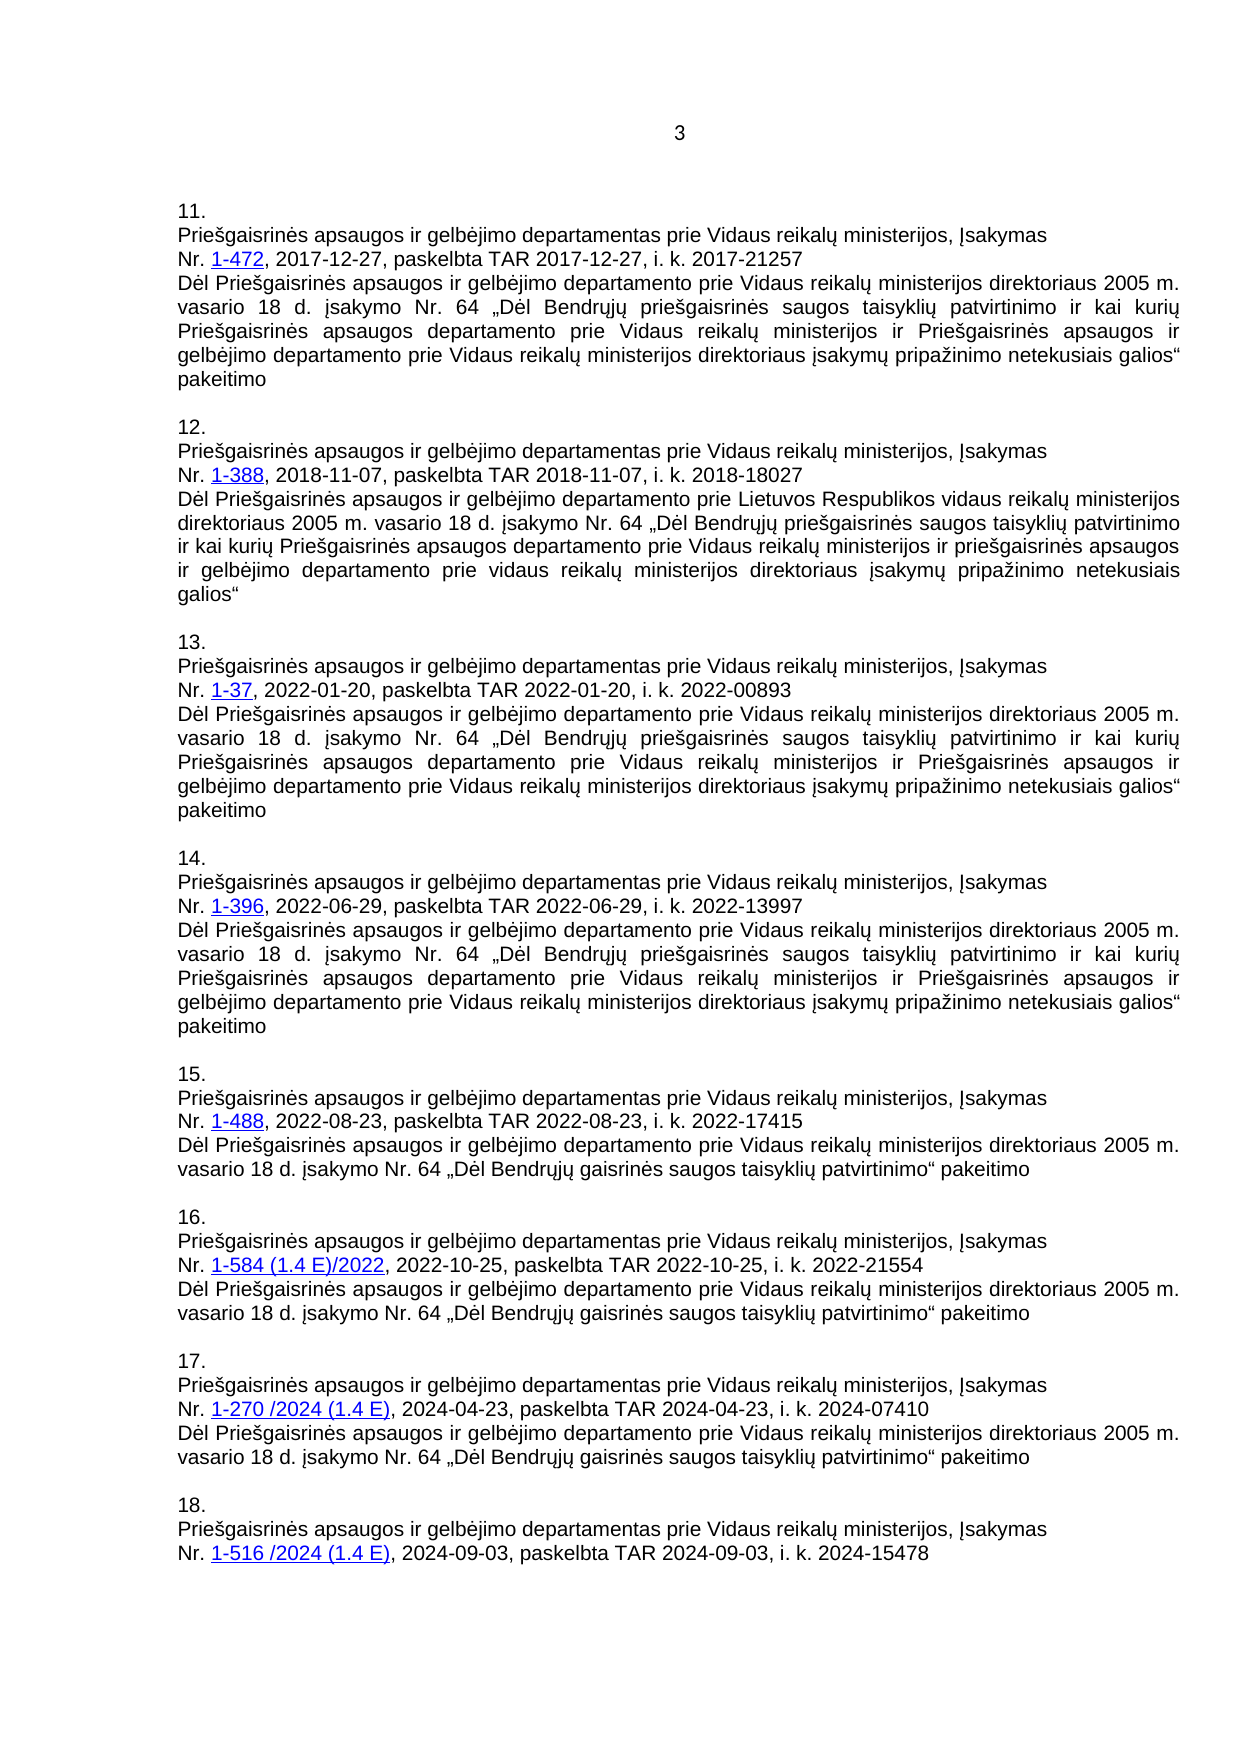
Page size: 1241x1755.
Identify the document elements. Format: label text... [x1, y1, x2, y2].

text 12. [177, 414, 1181, 438]
text 13. [177, 630, 1181, 654]
text Dėl Priešgaisrinės apsaugos ir gelbėjimo departamento prie Vidaus reikalų ministerijos direktoriaus 2005 m. vasario 18 d. įsakymo Nr. 64 „Dėl Bendrųjų gaisrinės saugos taisyklių patvirtinimo“ pakeitimo [177, 1421, 1181, 1469]
text Nr. 1-516 /2024 (1.4 E), 2024-09-03, paskelbta TAR 2024-09-03, i. k. 2024-15478 [177, 1541, 1181, 1564]
text Dėl Priešgaisrinės apsaugos ir gelbėjimo departamento prie Lietuvos Respublikos vidaus reikalų ministerijos direktoriaus 2005 m. vasario 18 d. įsakymo Nr. 64 „Dėl Bendrųjų priešgaisrinės saugos taisyklių patvirtinimo ir kai kurių Priešgaisrinės apsaugos departamento prie Vidaus reikalų ministerijos ir priešgaisrinės apsaugos ir gelbėjimo departamento prie vidaus reikalų ministerijos direktoriaus įsakymų pripažinimo netekusiais galios“ [177, 486, 1181, 606]
text Nr. 1-37, 2022-01-20, paskelbta TAR 2022-01-20, i. k. 2022-00893 [177, 678, 1181, 702]
text Dėl Priešgaisrinės apsaugos ir gelbėjimo departamento prie Vidaus reikalų ministerijos direktoriaus 2005 m. vasario 18 d. įsakymo Nr. 64 „Dėl Bendrųjų priešgaisrinės saugos taisyklių patvirtinimo ir kai kurių Priešgaisrinės apsaugos departamento prie Vidaus reikalų ministerijos ir Priešgaisrinės apsaugos ir gelbėjimo departamento prie Vidaus reikalų ministerijos direktoriaus įsakymų pripažinimo netekusiais galios“ pakeitimo [177, 271, 1181, 391]
text 14. [177, 846, 1181, 870]
text Priešgaisrinės apsaugos ir gelbėjimo departamentas prie Vidaus reikalų ministerijos, Įsakymas [177, 1085, 1181, 1109]
text Nr. 1-388, 2018-11-07, paskelbta TAR 2018-11-07, i. k. 2018-18027 [177, 462, 1181, 486]
text Dėl Priešgaisrinės apsaugos ir gelbėjimo departamento prie Vidaus reikalų ministerijos direktoriaus 2005 m. vasario 18 d. įsakymo Nr. 64 „Dėl Bendrųjų gaisrinės saugos taisyklių patvirtinimo“ pakeitimo [177, 1277, 1181, 1325]
text Dėl Priešgaisrinės apsaugos ir gelbėjimo departamento prie Vidaus reikalų ministerijos direktoriaus 2005 m. vasario 18 d. įsakymo Nr. 64 „Dėl Bendrųjų gaisrinės saugos taisyklių patvirtinimo“ pakeitimo [177, 1133, 1181, 1181]
text Nr. 1-396, 2022-06-29, paskelbta TAR 2022-06-29, i. k. 2022-13997 [177, 894, 1181, 918]
text Nr. 1-270 /2024 (1.4 E), 2024-04-23, paskelbta TAR 2024-04-23, i. k. 2024-07410 [177, 1397, 1181, 1421]
text 15. [177, 1061, 1181, 1085]
text Priešgaisrinės apsaugos ir gelbėjimo departamentas prie Vidaus reikalų ministerijos, Įsakymas [177, 223, 1181, 247]
text Dėl Priešgaisrinės apsaugos ir gelbėjimo departamento prie Vidaus reikalų ministerijos direktoriaus 2005 m. vasario 18 d. įsakymo Nr. 64 „Dėl Bendrųjų priešgaisrinės saugos taisyklių patvirtinimo ir kai kurių Priešgaisrinės apsaugos departamento prie Vidaus reikalų ministerijos ir Priešgaisrinės apsaugos ir gelbėjimo departamento prie Vidaus reikalų ministerijos direktoriaus įsakymų pripažinimo netekusiais galios“ pakeitimo [177, 918, 1181, 1037]
text Priešgaisrinės apsaugos ir gelbėjimo departamentas prie Vidaus reikalų ministerijos, Įsakymas [177, 1229, 1181, 1253]
text Nr. 1-472, 2017-12-27, paskelbta TAR 2017-12-27, i. k. 2017-21257 [177, 247, 1181, 271]
text 17. [177, 1349, 1181, 1373]
text Priešgaisrinės apsaugos ir gelbėjimo departamentas prie Vidaus reikalų ministerijos, Įsakymas [177, 1517, 1181, 1541]
text 11. [177, 199, 1181, 223]
text 18. [177, 1493, 1181, 1517]
text 16. [177, 1205, 1181, 1229]
text Priešgaisrinės apsaugos ir gelbėjimo departamentas prie Vidaus reikalų ministerijos, Įsakymas [177, 438, 1181, 462]
text Priešgaisrinės apsaugos ir gelbėjimo departamentas prie Vidaus reikalų ministerijos, Įsakymas [177, 870, 1181, 894]
text Dėl Priešgaisrinės apsaugos ir gelbėjimo departamento prie Vidaus reikalų ministerijos direktoriaus 2005 m. vasario 18 d. įsakymo Nr. 64 „Dėl Bendrųjų priešgaisrinės saugos taisyklių patvirtinimo ir kai kurių Priešgaisrinės apsaugos departamento prie Vidaus reikalų ministerijos ir Priešgaisrinės apsaugos ir gelbėjimo departamento prie Vidaus reikalų ministerijos direktoriaus įsakymų pripažinimo netekusiais galios“ pakeitimo [177, 702, 1181, 822]
text Nr. 1-584 (1.4 E)/2022, 2022-10-25, paskelbta TAR 2022-10-25, i. k. 2022-21554 [177, 1253, 1181, 1277]
text Priešgaisrinės apsaugos ir gelbėjimo departamentas prie Vidaus reikalų ministerijos, Įsakymas [177, 1373, 1181, 1397]
text Nr. 1-488, 2022-08-23, paskelbta TAR 2022-08-23, i. k. 2022-17415 [177, 1109, 1181, 1133]
text Priešgaisrinės apsaugos ir gelbėjimo departamentas prie Vidaus reikalų ministerijos, Įsakymas [177, 654, 1181, 678]
